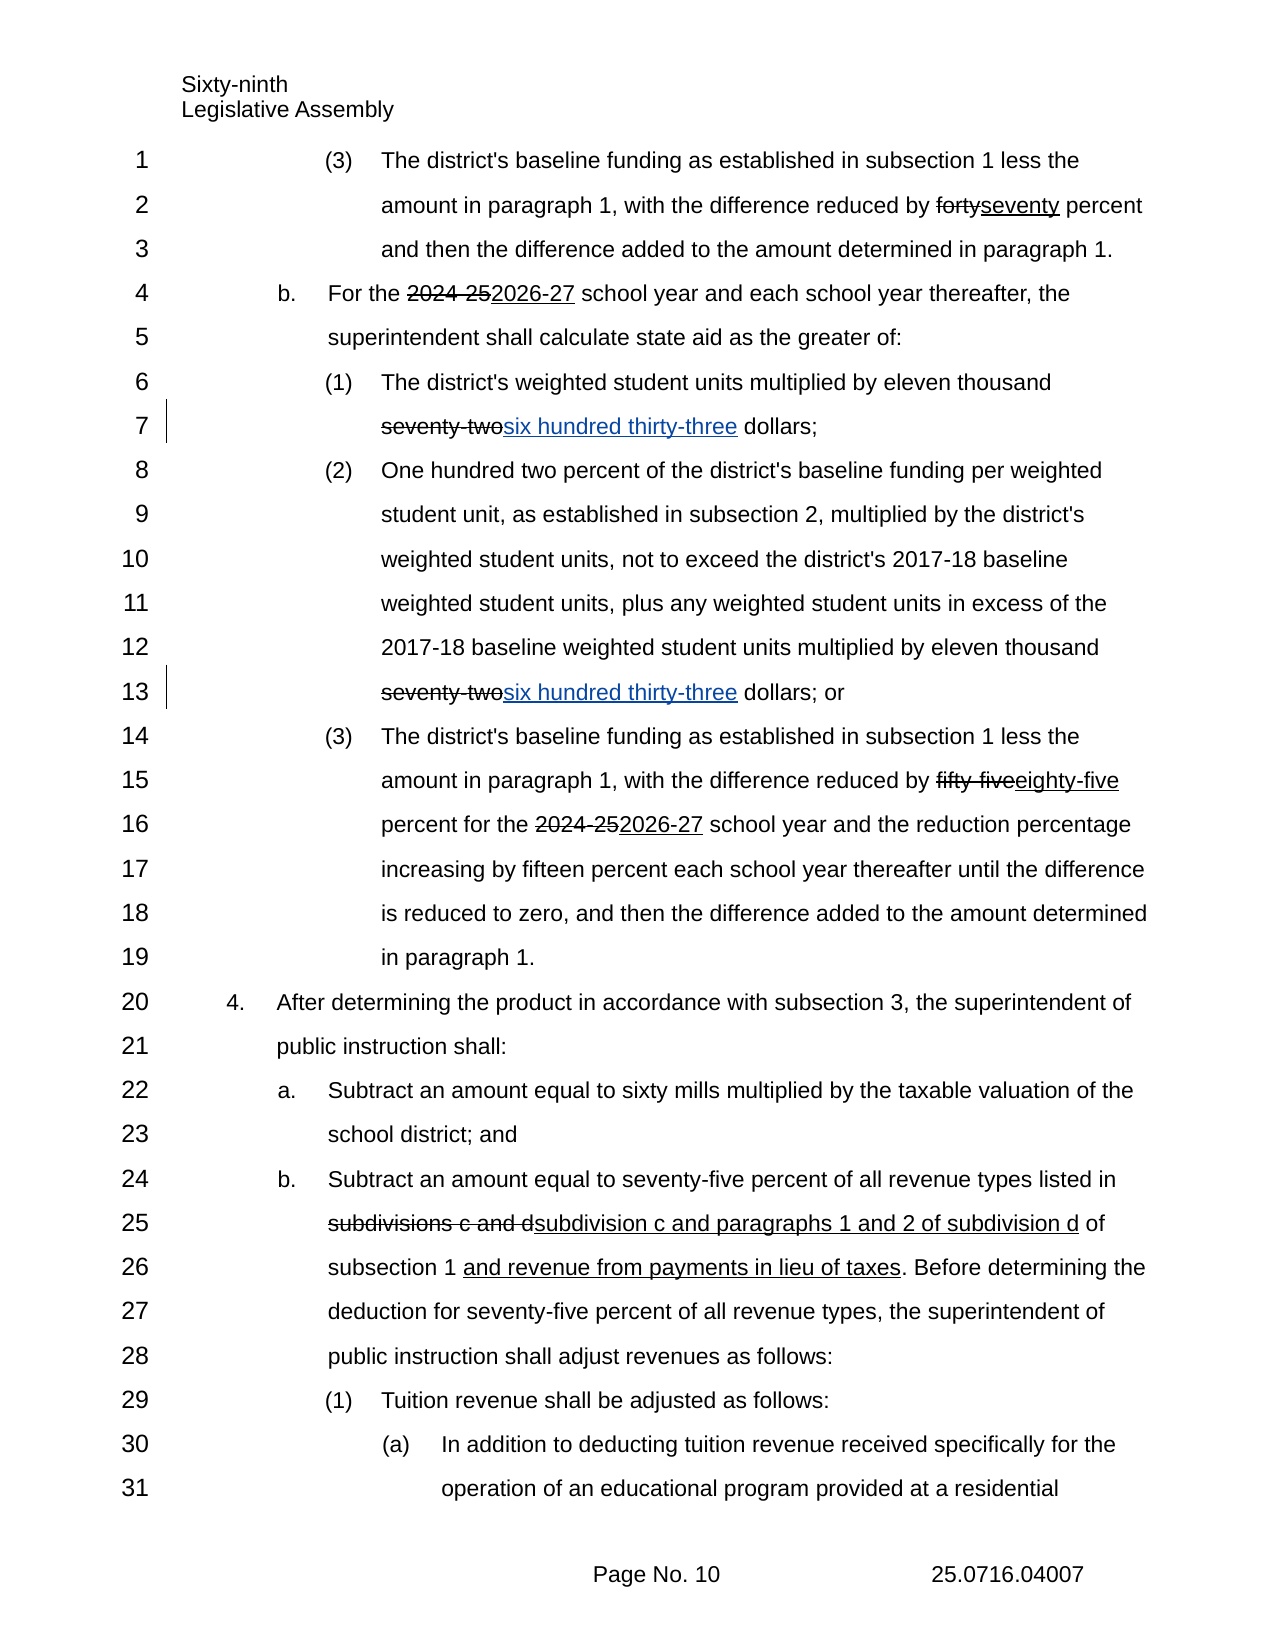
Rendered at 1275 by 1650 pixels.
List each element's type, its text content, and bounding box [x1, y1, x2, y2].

text (2) One hundred two percent of the district's baseline funding per weighted student unit, as established in subsection 2, multiplied by the district's weighted student units, not to exceed the district's 2017‑18 baseline weighted student units, plus any weighted student units in excess of the 2017‑18 baseline weighted student units multiplied by eleven thousand seventy‑twosix hundred thirty‑three dollars; or [181, 443, 1154, 709]
text b. Subtract an amount equal to seventy‑five percent of all revenue types listed in subdivisions c and dsubdivision c and paragraphs 1 and 2 of subdivision d of subsection 1 and revenue from payments in lieu of taxes. Before determining the deduction for seventy‑five percent of all revenue types, the superintendent of public instruction shall adjust revenues as follows: [181, 1152, 1154, 1373]
text b. For the 2024‑252026‑27 school year and each school year thereafter, the superintendent shall calculate state aid as the greater of: [181, 266, 1154, 355]
text (3) The district's baseline funding as established in subsection 1 less the amount in paragraph 1, with the difference reduced by fortyseventy percent and then the difference added to the amount determined in paragraph 1. [181, 133, 1154, 266]
text (a) In addition to deducting tuition revenue received specifically for the operation of an educational program provided at a residential [181, 1417, 1154, 1506]
text (1) The district's weighted student units multiplied by eleven thousand seventy‑twosix hundred thirty‑three dollars; [181, 355, 1154, 443]
text (3) The district's baseline funding as established in subsection 1 less the amount in paragraph 1, with the difference reduced by fifty‑fiveeighty‑five percent for the 2024‑252026‑27 school year and the reduction percentage increasing by fifteen percent each school year thereafter until the difference is reduced to zero, and then the difference added to the amount determined in paragraph 1. [181, 709, 1154, 974]
text 4. After determining the product in accordance with subsection 3, the superintendent of public instruction shall: [181, 974, 1154, 1063]
text a. Subtract an amount equal to sixty mills multiplied by the taxable valuation of the school district; and [181, 1063, 1154, 1152]
text (1) Tuition revenue shall be adjusted as follows: [181, 1373, 1154, 1417]
